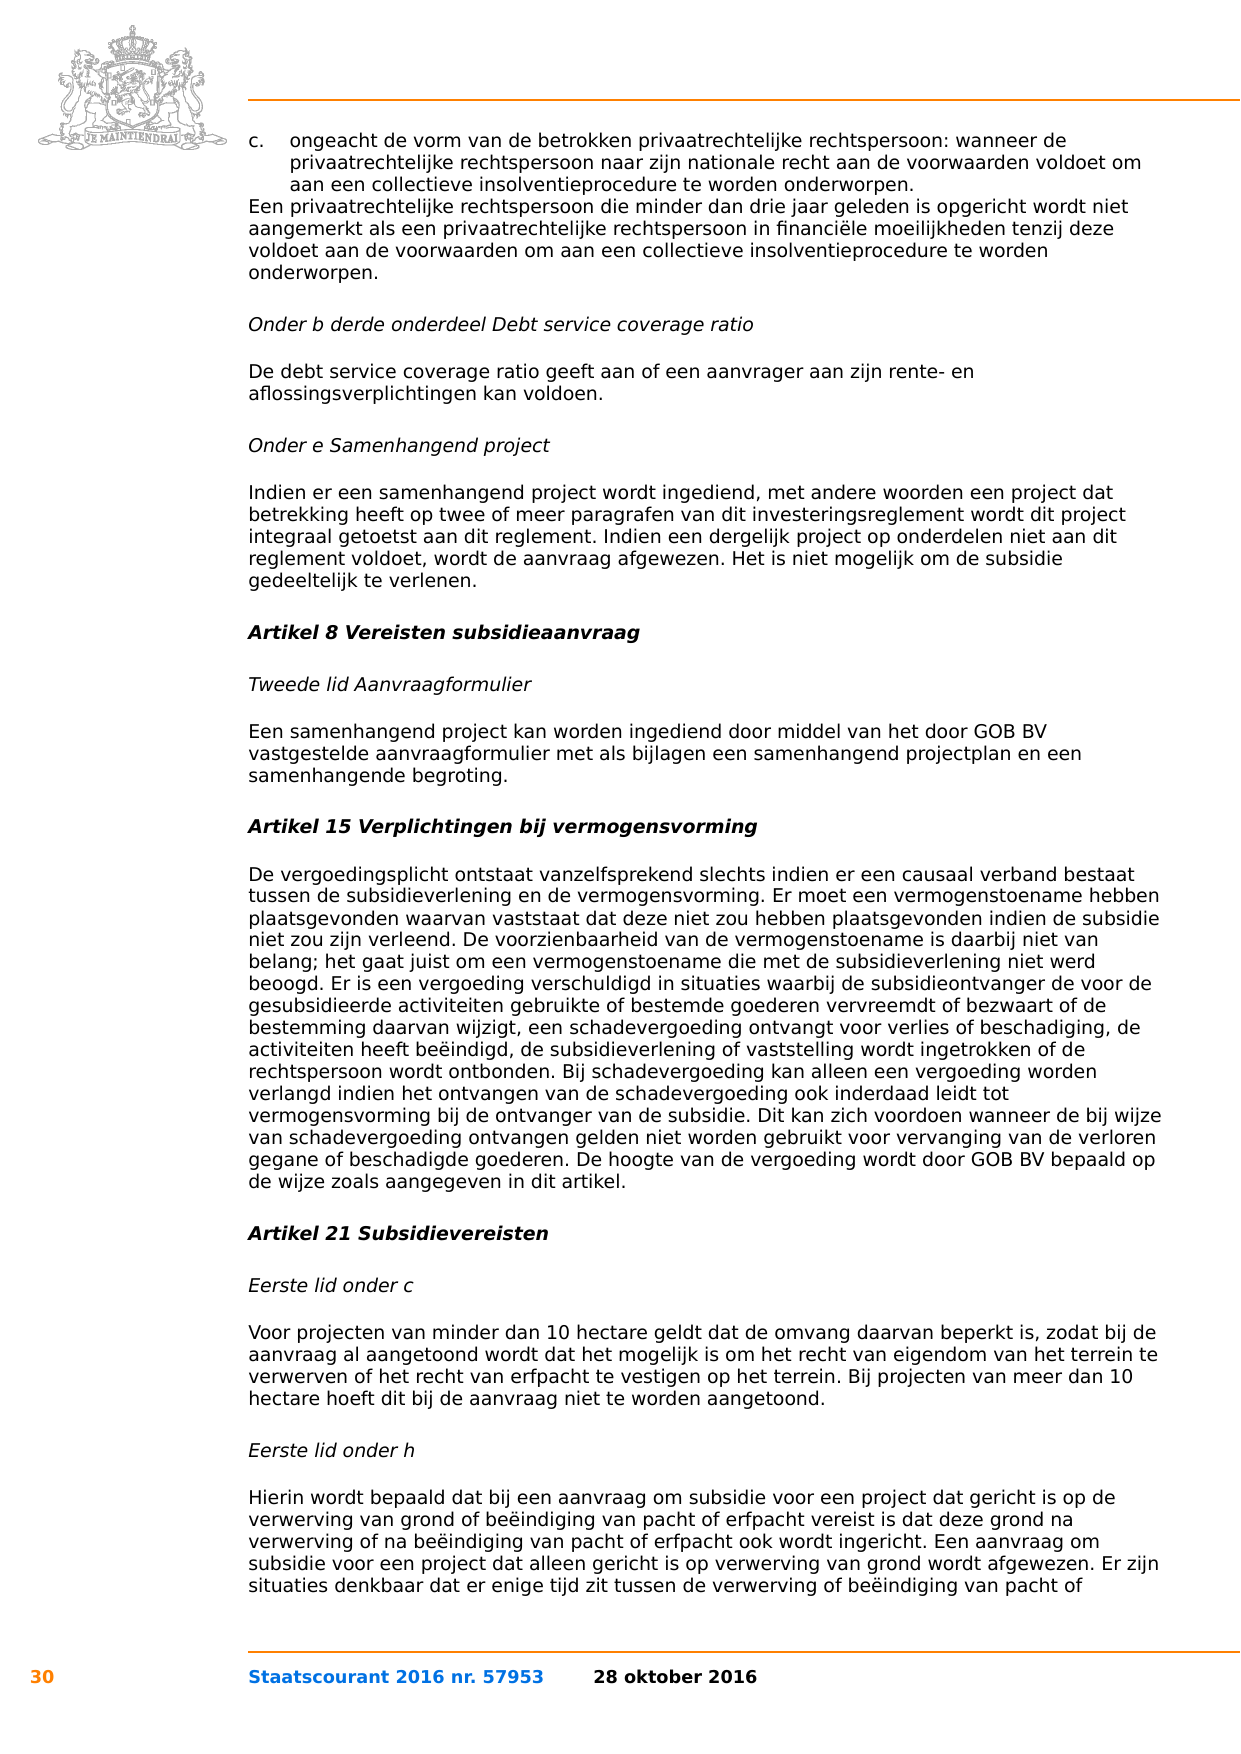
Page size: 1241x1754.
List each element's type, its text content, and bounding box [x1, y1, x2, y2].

subtitle Eerste lid onder h [248, 1440, 1163, 1462]
subtitle Artikel 15 Verplichtingen bij vermogensvorming [248, 816, 1163, 838]
picture [38, 25, 227, 150]
subtitle Artikel 8 Vereisten subsidieaanvraag [248, 622, 1163, 643]
subtitle Artikel 21 Subsidievereisten [248, 1223, 1163, 1245]
text De vergoedingsplicht ontstaat vanzelfsprekend slechts indien er een causaal verband bestaat tussen de subsidieverlening en de vermogensvorming. Er moet een vermogenstoename hebben plaatsgevonden waarvan vaststaat dat deze niet zou hebben plaatsgevonden indien de subsidie niet zou zijn verleend. De voorzienbaarheid van de vermogenstoename is daarbij niet van belang; het gaat juist om een vermogenstoename die met de subsidieverlening niet werd beoogd. Er is een vergoeding verschuldigd in situaties waarbij de subsidieontvanger de voor de gesubsidieerde activiteiten gebruikte of bestemde goederen vervreemdt of bezwaart of de bestemming daarvan wijzigt, een schadevergoeding ontvangt voor verlies of beschadiging, de activiteiten heeft beëindigd, de subsidieverlening of vaststelling wordt ingetrokken of de rechtspersoon wordt ontbonden. Bij schadevergoeding kan alleen een vergoeding worden verlangd indien het ontvangen van de schadevergoeding ook inderdaad leidt tot vermogensvorming bij de ontvanger van de subsidie. Dit kan zich voordoen wanneer de bij wijze van schadevergoeding ontvangen gelden niet worden gebruikt voor vervanging van de verloren gegane of beschadigde goederen. De hoogte van de vergoeding wordt door GOB BV bepaald op de wijze zoals aangegeven in dit artikel. [248, 863, 1163, 1193]
text Een samenhangend project kan worden ingediend door middel van het door GOB BV vastgestelde aanvraagformulier met als bijlagen een samenhangend projectplan en een samenhangende begroting. [248, 721, 1163, 786]
text Indien er een samenhangend project wordt ingediend, met andere woorden een project dat betrekking heeft op twee of meer paragrafen van dit investeringsreglement wordt dit project integraal getoetst aan dit reglement. Indien een dergelijk project op onderdelen niet aan dit reglement voldoet, wordt de aanvraag afgewezen. Het is niet mogelijk om de subsidie gedeeltelijk te verlenen. [248, 482, 1163, 592]
text Voor projecten van minder dan 10 hectare geldt dat de omvang daarvan beperkt is, zodat bij de aanvraag al aangetoond wordt dat het mogelijk is om het recht van eigendom van het terrein te verwerven of het recht van erfpacht te vestigen op het terrein. Bij projecten van meer dan 10 hectare hoeft dit bij de aanvraag niet te worden aangetoond. [248, 1322, 1163, 1410]
text Hierin wordt bepaald dat bij een aanvraag om subsidie voor een project dat gericht is op de verwerving van grond of beëindiging van pacht of erfpacht vereist is dat deze grond na verwerving of na beëindiging van pacht of erfpacht ook wordt ingericht. Een aanvraag om subsidie voor een project dat alleen gericht is op verwerving van grond wordt afgewezen. Er zijn situaties denkbaar dat er enige tijd zit tussen de verwerving of beëindiging van pacht of [248, 1487, 1163, 1597]
subtitle Eerste lid onder c [248, 1275, 1163, 1297]
subtitle Tweede lid Aanvraagformulier [248, 673, 1163, 696]
text c. ongeacht de vorm van de betrokken privaatrechtelijke rechtspersoon: wanneer de privaatrechtelijke rechtspersoon naar zijn nationale recht aan de voorwaarden voldoet om aan een collectieve insolventieprocedure te worden onderworpen. [248, 130, 1163, 196]
text Een privaatrechtelijke rechtspersoon die minder dan drie jaar geleden is opgericht wordt niet aangemerkt als een privaatrechtelijke rechtspersoon in financiële moeilijkheden tenzij deze voldoet aan de voorwaarden om aan een collectieve insolventieprocedure te worden onderworpen. [248, 196, 1163, 284]
text De debt service coverage ratio geeft aan of een aanvrager aan zijn rente- en aflossingsverplichtingen kan voldoen. [248, 361, 1163, 405]
subtitle Onder b derde onderdeel Debt service coverage ratio [248, 314, 1163, 336]
subtitle Onder e Samenhangend project [248, 435, 1163, 457]
